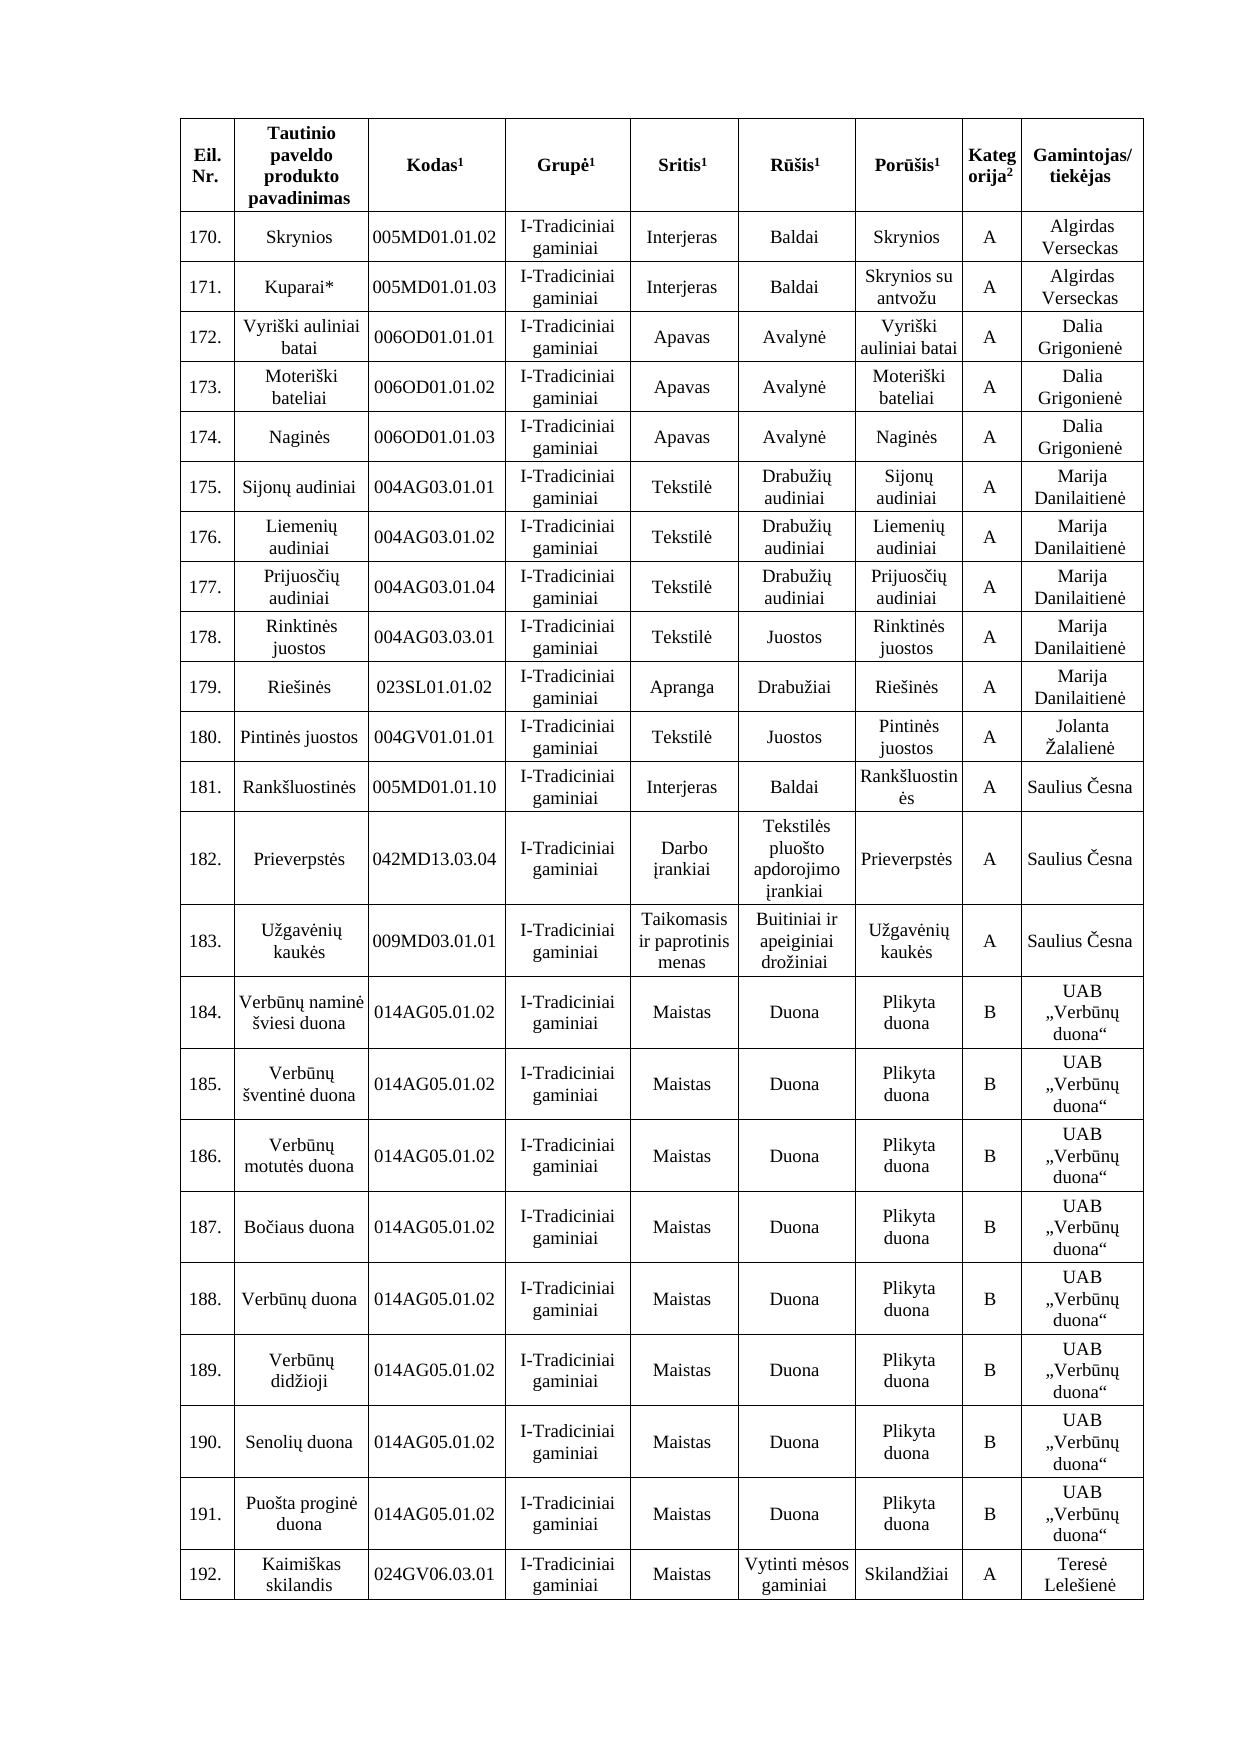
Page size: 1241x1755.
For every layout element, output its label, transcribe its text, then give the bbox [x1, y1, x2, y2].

table_cell I-Tradiciniai gaminiai [506, 362, 630, 411]
table_cell 178. [181, 612, 234, 661]
table_cell Plikyta duona [856, 1335, 962, 1405]
table_cell 179. [181, 662, 234, 711]
table_cell UAB „Verbūnų duona“ [1022, 1335, 1143, 1405]
table_cell Juostos [739, 612, 855, 661]
table_cell 004AG03.01.04 [369, 562, 505, 611]
table_cell I-Tradiciniai gaminiai [506, 1049, 630, 1119]
table_cell 014AG05.01.02 [369, 1120, 505, 1191]
table_cell Interjeras [631, 212, 738, 261]
table_cell A [963, 212, 1021, 261]
table_header Eil. Nr. [181, 119, 234, 211]
table_cell Riešinės [235, 662, 368, 711]
table_cell A [963, 362, 1021, 411]
table_cell Duona [739, 1406, 855, 1477]
table_cell Skrynios [856, 212, 962, 261]
table_cell Plikyta duona [856, 1120, 962, 1191]
table_cell A [963, 712, 1021, 761]
table_cell A [963, 905, 1021, 976]
table_cell A [963, 662, 1021, 711]
table_cell UAB „Verbūnų duona“ [1022, 1478, 1143, 1548]
table_cell Algirdas Verseckas [1022, 212, 1143, 261]
table_cell A [963, 762, 1021, 811]
table_cell Maistas [631, 977, 738, 1047]
table_cell Marija Danilaitienė [1022, 462, 1143, 511]
table_cell Sijonų audiniai [856, 462, 962, 511]
table_header Rūšis1 [739, 119, 855, 211]
table_cell Pintinės juostos [235, 712, 368, 761]
table_cell 014AG05.01.02 [369, 1406, 505, 1477]
table_cell 184. [181, 977, 234, 1047]
table_cell Vyriški auliniai batai [235, 312, 368, 361]
table_cell Užgavėnių kaukės [235, 905, 368, 976]
table_cell UAB „Verbūnų duona“ [1022, 1049, 1143, 1119]
table_header Grupė1 [506, 119, 630, 211]
table_cell Prijuosčių audiniai [235, 562, 368, 611]
table_cell Saulius Česna [1022, 762, 1143, 811]
table_header Porūšis1 [856, 119, 962, 211]
table_cell 183. [181, 905, 234, 976]
table_cell 005MD01.01.10 [369, 762, 505, 811]
table_cell Marija Danilaitienė [1022, 662, 1143, 711]
table_cell Tekstilė [631, 562, 738, 611]
table_cell 014AG05.01.02 [369, 1049, 505, 1119]
table_cell 191. [181, 1478, 234, 1548]
table_cell 180. [181, 712, 234, 761]
table_cell 192. [181, 1550, 234, 1598]
table_cell B [963, 1406, 1021, 1477]
table_cell 004AG03.03.01 [369, 612, 505, 661]
table_cell Rinktinės juostos [235, 612, 368, 661]
table_cell 189. [181, 1335, 234, 1405]
table_cell Apranga [631, 662, 738, 711]
table_cell Naginės [235, 412, 368, 461]
table_cell A [963, 412, 1021, 461]
table_cell 014AG05.01.02 [369, 1335, 505, 1405]
table_cell Kaimiškas skilandis [235, 1550, 368, 1598]
table_cell 187. [181, 1192, 234, 1262]
table_cell I-Tradiciniai gaminiai [506, 712, 630, 761]
table_cell UAB „Verbūnų duona“ [1022, 1120, 1143, 1191]
table_cell Plikyta duona [856, 1263, 962, 1334]
table_cell Drabužių audiniai [739, 462, 855, 511]
table_cell I-Tradiciniai gaminiai [506, 312, 630, 361]
table_cell Plikyta duona [856, 1478, 962, 1548]
table_cell Taikomasis ir paprotinis menas [631, 905, 738, 976]
table_cell UAB „Verbūnų duona“ [1022, 1406, 1143, 1477]
table_cell 171. [181, 262, 234, 311]
table_cell Duona [739, 1263, 855, 1334]
table_cell Algirdas Verseckas [1022, 262, 1143, 311]
table_cell 174. [181, 412, 234, 461]
table_cell I-Tradiciniai gaminiai [506, 462, 630, 511]
table_header Kodas1 [369, 119, 505, 211]
table_cell 176. [181, 512, 234, 561]
table_cell B [963, 977, 1021, 1047]
table_cell 190. [181, 1406, 234, 1477]
table_cell Avalynė [739, 412, 855, 461]
table_cell I-Tradiciniai gaminiai [506, 1478, 630, 1548]
table_cell B [963, 1478, 1021, 1548]
table_cell Duona [739, 1049, 855, 1119]
table_cell Maistas [631, 1478, 738, 1548]
table_cell A [963, 312, 1021, 361]
table_cell Verbūnų motutės duona [235, 1120, 368, 1191]
table_cell Tekstilė [631, 712, 738, 761]
table_cell Duona [739, 1478, 855, 1548]
table_header Sritis1 [631, 119, 738, 211]
table_cell 005MD01.01.02 [369, 212, 505, 261]
table_cell Verbūnų šventinė duona [235, 1049, 368, 1119]
table_cell 177. [181, 562, 234, 611]
table_cell Marija Danilaitienė [1022, 512, 1143, 561]
table_cell Tekstilė [631, 462, 738, 511]
table_cell 004GV01.01.01 [369, 712, 505, 761]
table_cell Saulius Česna [1022, 812, 1143, 904]
table_header Tautinio paveldo produkto pavadinimas [235, 119, 368, 211]
table_cell I-Tradiciniai gaminiai [506, 262, 630, 311]
table_cell 014AG05.01.02 [369, 977, 505, 1047]
table_cell Liemenių audiniai [856, 512, 962, 561]
table_cell A [963, 512, 1021, 561]
table_cell A [963, 462, 1021, 511]
table_cell B [963, 1120, 1021, 1191]
table_cell Duona [739, 1335, 855, 1405]
table_cell Tekstilė [631, 512, 738, 561]
table_cell Senolių duona [235, 1406, 368, 1477]
table_cell Kuparai* [235, 262, 368, 311]
table_cell Prijuosčių audiniai [856, 562, 962, 611]
table_cell Verbūnų duona [235, 1263, 368, 1334]
table_cell 014AG05.01.02 [369, 1478, 505, 1548]
table_cell Baldai [739, 262, 855, 311]
table_cell Riešinės [856, 662, 962, 711]
table_cell Verbūnų didžioji [235, 1335, 368, 1405]
table_cell Naginės [856, 412, 962, 461]
table_cell I-Tradiciniai gaminiai [506, 1335, 630, 1405]
table_cell Baldai [739, 762, 855, 811]
table_cell Apavas [631, 362, 738, 411]
table_cell A [963, 812, 1021, 904]
table_cell 014AG05.01.02 [369, 1192, 505, 1262]
table_cell Avalynė [739, 312, 855, 361]
table_cell 006OD01.01.02 [369, 362, 505, 411]
table_cell Darbo įrankiai [631, 812, 738, 904]
table_cell I-Tradiciniai gaminiai [506, 412, 630, 461]
table_cell Avalynė [739, 362, 855, 411]
table_cell Plikyta duona [856, 1192, 962, 1262]
table_cell Maistas [631, 1335, 738, 1405]
table_cell Interjeras [631, 762, 738, 811]
table_cell Plikyta duona [856, 977, 962, 1047]
table_cell Prieverpstės [856, 812, 962, 904]
table_cell Moteriški bateliai [856, 362, 962, 411]
table_cell Rankšluostinės [235, 762, 368, 811]
table_cell Plikyta duona [856, 1406, 962, 1477]
table_header Gamintojas/ tiekėjas [1022, 119, 1143, 211]
table_cell 005MD01.01.03 [369, 262, 505, 311]
table_cell Maistas [631, 1049, 738, 1119]
table_cell Maistas [631, 1192, 738, 1262]
table_cell Duona [739, 977, 855, 1047]
table_cell A [963, 1550, 1021, 1598]
table_cell Juostos [739, 712, 855, 761]
table_cell I-Tradiciniai gaminiai [506, 562, 630, 611]
table_cell I-Tradiciniai gaminiai [506, 1192, 630, 1262]
table_cell Marija Danilaitienė [1022, 612, 1143, 661]
table_cell 173. [181, 362, 234, 411]
table_cell I-Tradiciniai gaminiai [506, 662, 630, 711]
table_cell Moteriški bateliai [235, 362, 368, 411]
table_cell Dalia Grigonienė [1022, 312, 1143, 361]
table_cell Skilandžiai [856, 1550, 962, 1598]
table_cell I-Tradiciniai gaminiai [506, 1120, 630, 1191]
table_cell Vyriški auliniai batai [856, 312, 962, 361]
table_cell I-Tradiciniai gaminiai [506, 612, 630, 661]
table_cell Dalia Grigonienė [1022, 412, 1143, 461]
table_cell Verbūnų naminė šviesi duona [235, 977, 368, 1047]
table_cell Tekstilės pluošto apdorojimo įrankiai [739, 812, 855, 904]
table_cell Vytinti mėsos gaminiai [739, 1550, 855, 1598]
table_cell Maistas [631, 1120, 738, 1191]
table_cell 181. [181, 762, 234, 811]
table_cell Tekstilė [631, 612, 738, 661]
table_cell Marija Danilaitienė [1022, 562, 1143, 611]
table_cell Buitiniai ir apeiginiai drožiniai [739, 905, 855, 976]
table_cell Drabužių audiniai [739, 512, 855, 561]
table_cell Puošta proginė duona [235, 1478, 368, 1548]
table_cell I-Tradiciniai gaminiai [506, 812, 630, 904]
table_cell Sijonų audiniai [235, 462, 368, 511]
table_cell I-Tradiciniai gaminiai [506, 977, 630, 1047]
table_cell Skrynios [235, 212, 368, 261]
table_cell 175. [181, 462, 234, 511]
table_cell I-Tradiciniai gaminiai [506, 1550, 630, 1598]
table_cell 024GV06.03.01 [369, 1550, 505, 1598]
table_cell Dalia Grigonienė [1022, 362, 1143, 411]
table_cell UAB „Verbūnų duona“ [1022, 1263, 1143, 1334]
table_cell 004AG03.01.02 [369, 512, 505, 561]
table_cell UAB „Verbūnų duona“ [1022, 1192, 1143, 1262]
table_header Kategorija2 [963, 119, 1021, 211]
table_cell 182. [181, 812, 234, 904]
table_cell Baldai [739, 212, 855, 261]
table_cell Maistas [631, 1406, 738, 1477]
table_cell 006OD01.01.03 [369, 412, 505, 461]
table_cell B [963, 1192, 1021, 1262]
table_cell Maistas [631, 1263, 738, 1334]
table_cell A [963, 612, 1021, 661]
table_cell Skrynios su antvožu [856, 262, 962, 311]
table_cell B [963, 1049, 1021, 1119]
table_cell 185. [181, 1049, 234, 1119]
table_cell Apavas [631, 312, 738, 361]
table_cell Pintinės juostos [856, 712, 962, 761]
table_cell A [963, 562, 1021, 611]
table_cell 004AG03.01.01 [369, 462, 505, 511]
table_cell 188. [181, 1263, 234, 1334]
table_cell Jolanta Žalalienė [1022, 712, 1143, 761]
table_cell 009MD03.01.01 [369, 905, 505, 976]
table_cell Plikyta duona [856, 1049, 962, 1119]
table_cell Bočiaus duona [235, 1192, 368, 1262]
table_cell B [963, 1335, 1021, 1405]
table_cell Drabužiai [739, 662, 855, 711]
table_cell Rankšluostinės [856, 762, 962, 811]
table_cell B [963, 1263, 1021, 1334]
table_cell I-Tradiciniai gaminiai [506, 512, 630, 561]
table_cell UAB „Verbūnų duona“ [1022, 977, 1143, 1047]
table_cell Prieverpstės [235, 812, 368, 904]
table_cell A [963, 262, 1021, 311]
table_cell 023SL01.01.02 [369, 662, 505, 711]
table_cell Užgavėnių kaukės [856, 905, 962, 976]
table_cell Teresė Lelešienė [1022, 1550, 1143, 1598]
table_cell I-Tradiciniai gaminiai [506, 905, 630, 976]
table_cell 006OD01.01.01 [369, 312, 505, 361]
table_cell 172. [181, 312, 234, 361]
table_cell Rinktinės juostos [856, 612, 962, 661]
table_cell 170. [181, 212, 234, 261]
table_cell Maistas [631, 1550, 738, 1598]
table_cell I-Tradiciniai gaminiai [506, 762, 630, 811]
table_cell 014AG05.01.02 [369, 1263, 505, 1334]
table_cell Saulius Česna [1022, 905, 1143, 976]
table_cell Drabužių audiniai [739, 562, 855, 611]
table_cell I-Tradiciniai gaminiai [506, 212, 630, 261]
table_cell Apavas [631, 412, 738, 461]
table_cell Duona [739, 1120, 855, 1191]
table_cell I-Tradiciniai gaminiai [506, 1406, 630, 1477]
table_cell Liemenių audiniai [235, 512, 368, 561]
table_cell Duona [739, 1192, 855, 1262]
table_cell 042MD13.03.04 [369, 812, 505, 904]
table_cell 186. [181, 1120, 234, 1191]
table_cell Interjeras [631, 262, 738, 311]
table_cell I-Tradiciniai gaminiai [506, 1263, 630, 1334]
